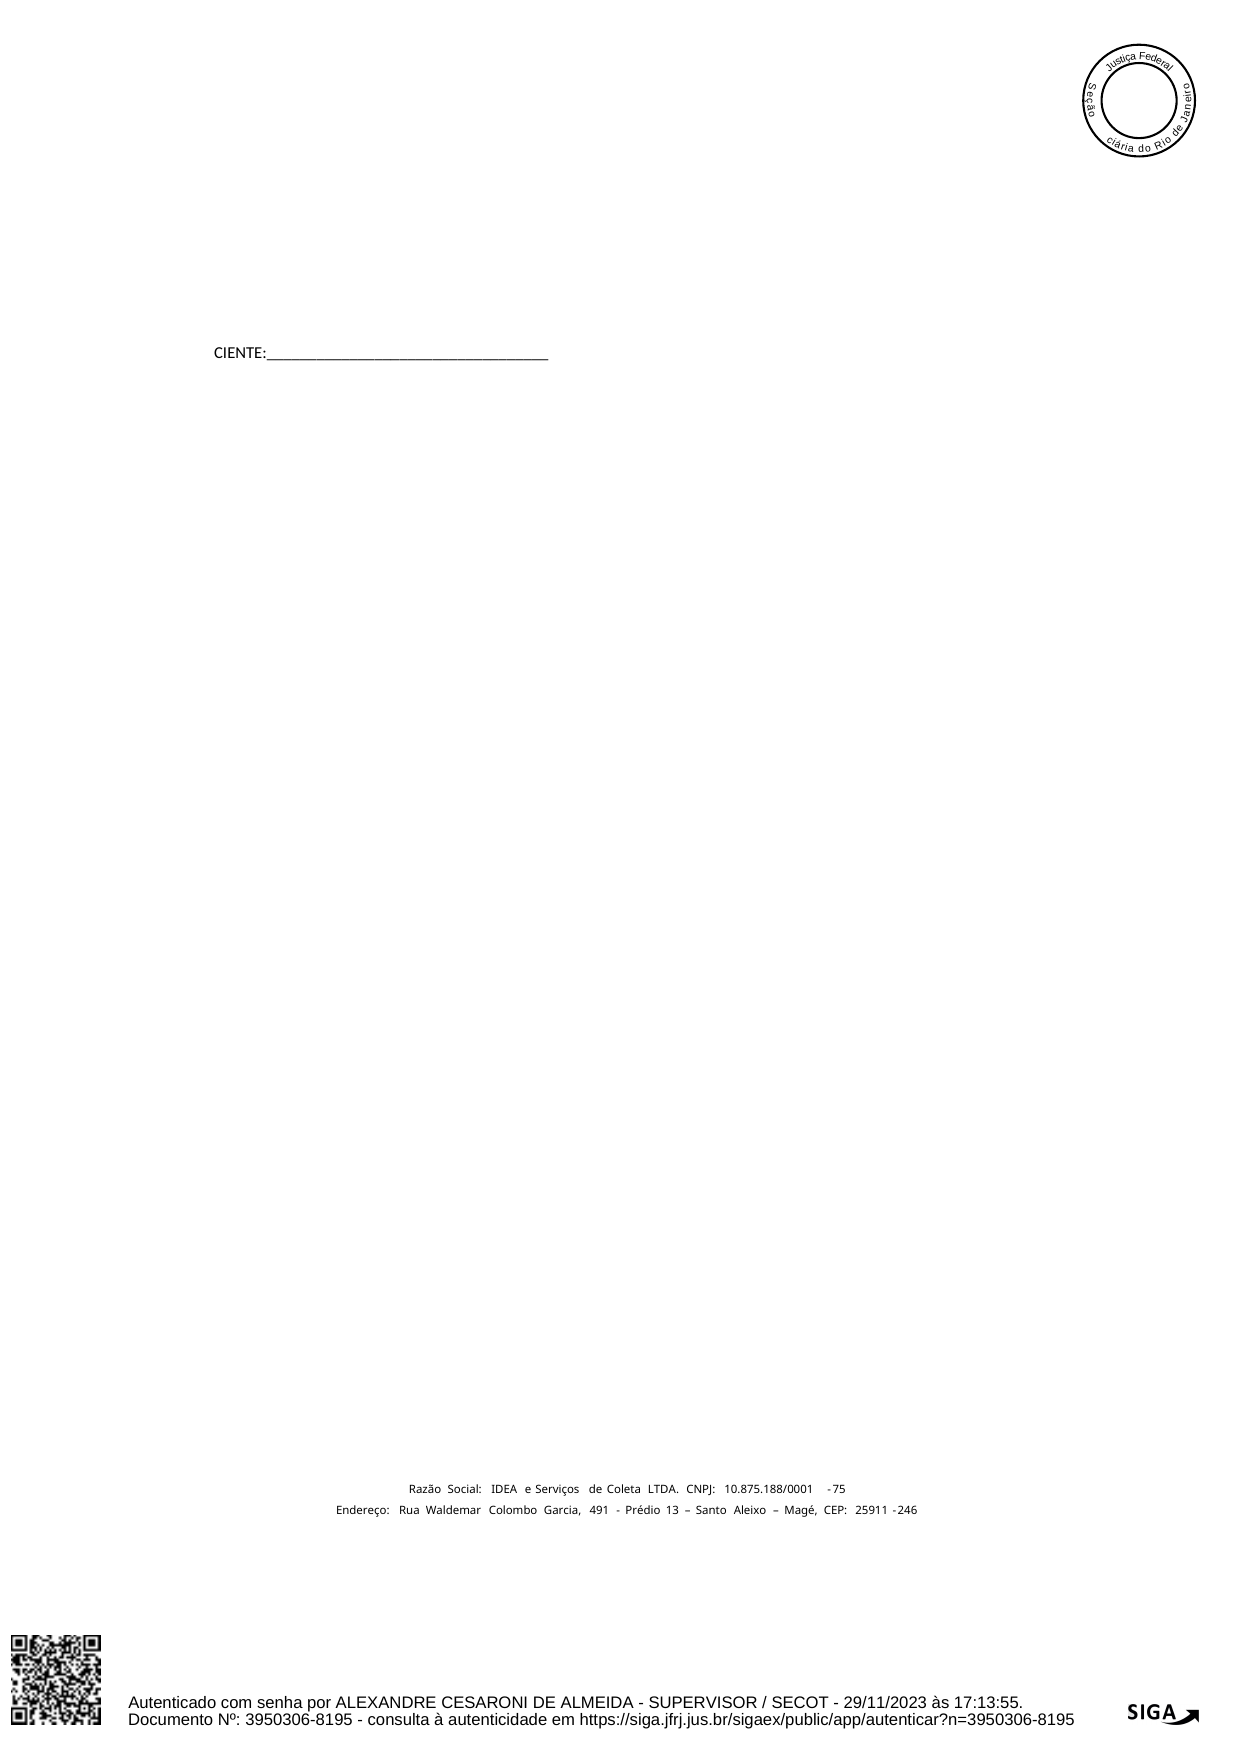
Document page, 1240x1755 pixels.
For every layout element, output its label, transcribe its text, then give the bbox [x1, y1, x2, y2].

text CIENTE:__________________________________ [214, 343, 1026, 363]
